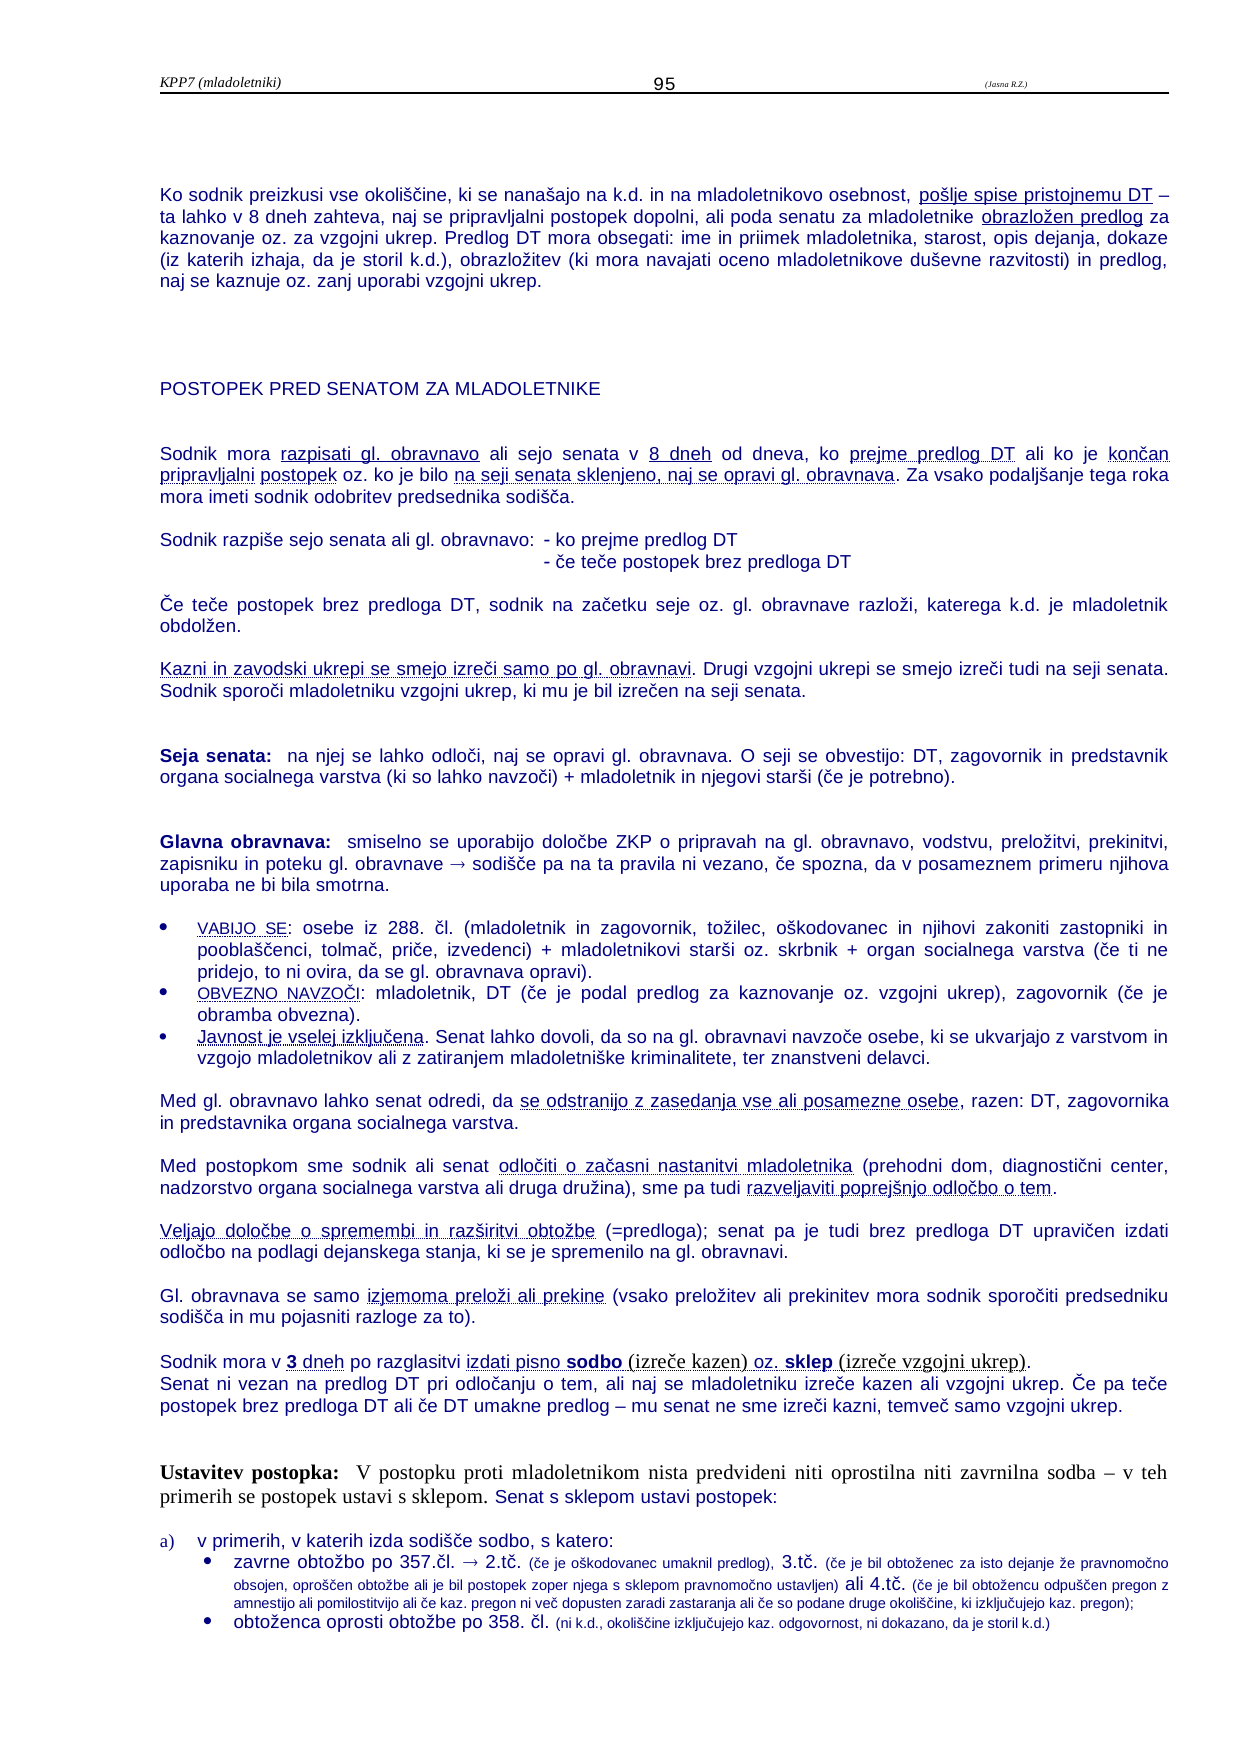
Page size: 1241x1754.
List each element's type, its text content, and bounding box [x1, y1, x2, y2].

text Gl. obravnava se samo izjemoma preloži ali prekine (vsako preložitev ali prekinitev mora sodnik sporočiti predsedniku sodišča in mu pojasniti razloge za to). [159, 1284, 1169, 1328]
text POSTOPEK PRED SENATOM ZA MLADOLETNIKE [159, 378, 1169, 399]
list obtoženca oprosti obtožbe po 358. čl. (ni k.d., okoliščine izključujejo kaz. odgovornost, ni dokazano, da je storil k.d.) [204, 1611, 1169, 1633]
list Javnost je vselej izključena. Senat lahko dovoli, da so na gl. obravnavi navzoče osebe, ki se ukvarjajo z varstvom in vzgojo mladoletnikov ali z zatiranjem mladoletniške kriminalitete, ter znanstveni delavci. [159, 1026, 1169, 1069]
text Sodnik mora v 3 dneh po razglasitvi izdati pisno sodbo (izreče kazen) oz. sklep (izreče vzgojni ukrep). [159, 1349, 1169, 1373]
text Če teče postopek brez predloga DT, sodnik na začetku seje oz. gl. obravnave razloži, katerega k.d. je mladoletnik obdolžen. [159, 594, 1169, 637]
text Ko sodnik preizkusi vse okoliščine, ki se nanašajo na k.d. in na mladoletnikovo osebnost, pošlje spise pristojnemu DT – ta lahko v 8 dneh zahteva, naj se pripravljalni postopek dopolni, ali poda senatu za mladoletnike obrazložen predlog za kaznovanje oz. za vzgojni ukrep. Predlog DT mora obsegati: ime in priimek mladoletnika, starost, opis dejanja, dokaze (iz katerih izhaja, da je storil k.d.), obrazložitev (ki mora navajati oceno mladoletnikove duševne razvitosti) in predlog, naj se kaznuje oz. zanj uporabi vzgojni ukrep. [159, 184, 1169, 292]
text - če teče postopek brez predloga DT [159, 551, 1169, 572]
text Kazni in zavodski ukrepi se smejo izreči samo po gl. obravnavi. Drugi vzgojni ukrepi se smejo izreči tudi na seji senata. Sodnik sporoči mladoletniku vzgojni ukrep, ki mu je bil izrečen na seji senata. [159, 658, 1169, 701]
text Med postopkom sme sodnik ali senat odločiti o začasni nastanitvi mladoletnika (prehodni dom, diagnostični center, nadzorstvo organa socialnega varstva ali druga družina), sme pa tudi razveljaviti poprejšnjo odločbo o tem. [159, 1155, 1169, 1198]
list zavrne obtožbo po 357.čl. ® 2.tč. (če je oškodovanec umaknil predlog), 3.tč. (če je bil obtoženec za isto dejanje že pravnomočno obsojen, oproščen obtožbe ali je bil postopek zoper njega s sklepom pravnomočno ustavljen) ali 4.tč. (če je bil obtožencu odpuščen pregon z amnestijo ali pomilostitvijo ali če kaz. pregon ni več dopusten zaradi zastaranja ali če so podane druge okoliščine, ki izključujejo kaz. pregon); [204, 1551, 1169, 1611]
text Ustavitev postopka: V postopku proti mladoletnikom nista predvideni niti oprostilna niti zavrnilna sodba – v teh primerih se postopek ustavi s sklepom. Senat s sklepom ustavi postopek: [159, 1459, 1169, 1508]
text Senat ni vezan na predlog DT pri odločanju o tem, ali naj se mladoletniku izreče kazen ali vzgojni ukrep. Če pa teče postopek brez predloga DT ali če DT umakne predlog – mu senat ne sme izreči kazni, temveč samo vzgojni ukrep. [159, 1373, 1169, 1416]
list OBVEZNO NAVZOČI: mladoletnik, DT (če je podal predlog za kaznovanje oz. vzgojni ukrep), zagovornik (če je obramba obvezna). [159, 982, 1169, 1026]
text Sodnik razpiše sejo senata ali gl. obravnavo: - ko prejme predlog DT [159, 529, 1169, 551]
text Glavna obravnava: smiselno se uporabijo določbe ZKP o pripravah na gl. obravnavo, vodstvu, preložitvi, prekinitvi, zapisniku in poteku gl. obravnave ® sodišče pa na ta pravila ni vezano, če spozna, da v posameznem primeru njihova uporaba ne bi bila smotrna. [159, 831, 1169, 896]
text Med gl. obravnavo lahko senat odredi, da se odstranijo z zasedanja vse ali posamezne osebe, razen: DT, zagovornika in predstavnika organa socialnega varstva. [159, 1090, 1169, 1133]
list v primerih, v katerih izda sodišče sodbo, s katero: [159, 1529, 1169, 1551]
list VABIJO SE: osebe iz 288. čl. (mladoletnik in zagovornik, tožilec, oškodovanec in njihovi zakoniti zastopniki in pooblaščenci, tolmač, priče, izvedenci) + mladoletnikovi starši oz. skrbnik + organ socialnega varstva (če ti ne pridejo, to ni ovira, da se gl. obravnava opravi). [159, 917, 1169, 982]
text Seja senata: na njej se lahko odloči, naj se opravi gl. obravnava. O seji se obvestijo: DT, zagovornik in predstavnik organa socialnega varstva (ki so lahko navzoči) + mladoletnik in njegovi starši (če je potrebno). [159, 744, 1169, 788]
text Veljajo določbe o spremembi in razširitvi obtožbe (=predloga); senat pa je tudi brez predloga DT upravičen izdati odločbo na podlagi dejanskega stanja, ki se je spremenilo na gl. obravnavi. [159, 1220, 1169, 1263]
text Sodnik mora razpisati gl. obravnavo ali sejo senata v 8 dneh od dneva, ko prejme predlog DT ali ko je končan pripravljalni postopek oz. ko je bilo na seji senata sklenjeno, naj se opravi gl. obravnava. Za vsako podaljšanje tega roka mora imeti sodnik odobritev predsednika sodišča. [159, 443, 1169, 507]
